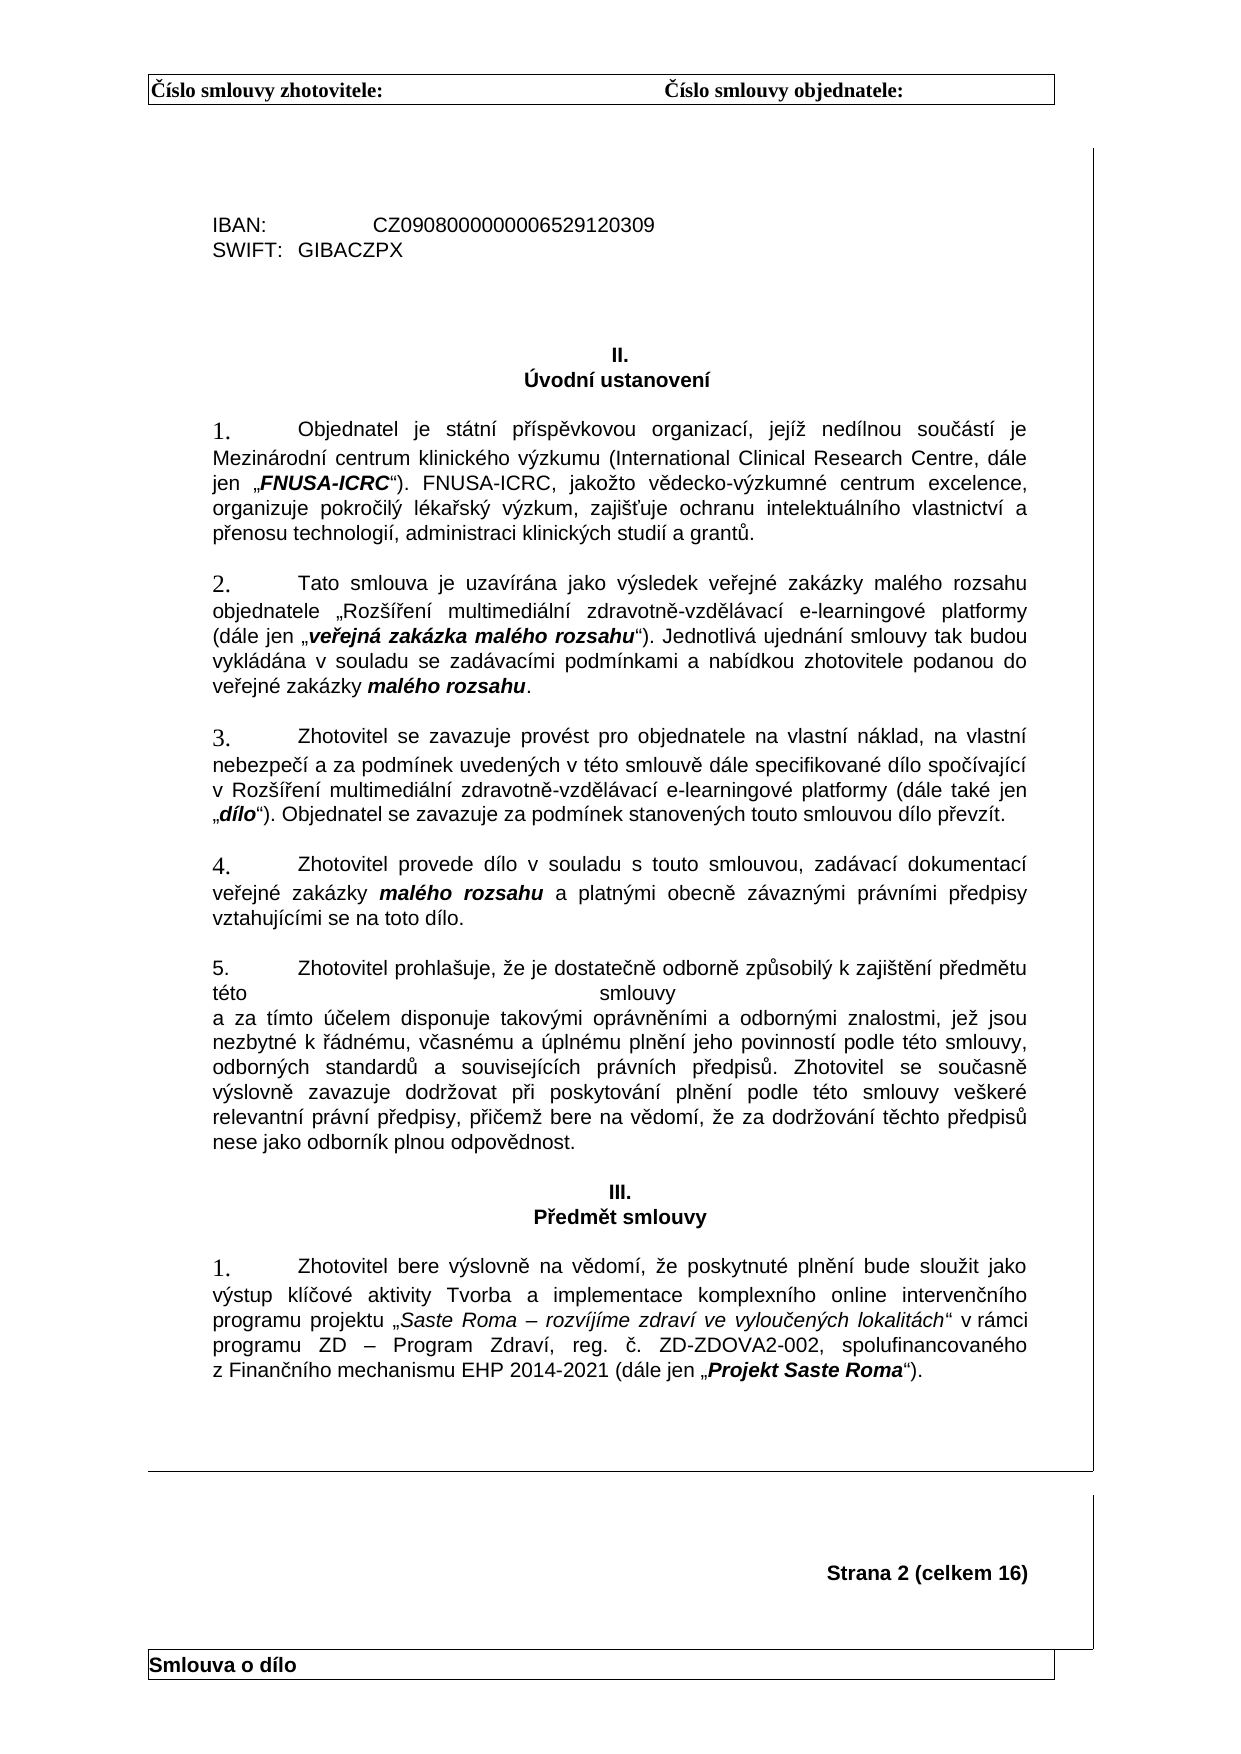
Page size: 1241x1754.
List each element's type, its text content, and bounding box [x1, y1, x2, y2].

subtitle Úvodní ustanovení [147, 367, 1093, 391]
list Zhotovitel se zavazuje provést pro objednatele na vlastní náklad, na vlastní nebezpečí a za podmínek uvedených v této smlouvě dále specifikované dílo spočívající v Rozšíření multimediální zdravotně-vzdělávací e-learningové platformy (dále také jen „dílo“). Objednatel se zavazuje za podmínek stanovených touto smlouvou dílo převzít. [147, 723, 1093, 826]
list Objednatel je státní příspěvkovou organizací, jejíž nedílnou součástí je Mezinárodní centrum klinického výzkumu (International Clinical Research Centre, dále jen „FNUSA-ICRC“). FNUSA-ICRC, jakožto vědecko-výzkumné centrum excelence, organizuje pokročilý lékařský výzkum, zajišťuje ochranu intelektuálního vlastnictví a přenosu technologií, administraci klinických studií a grantů. [147, 416, 1093, 545]
subtitle IBAN: CZ0908000000006529120309 [147, 148, 1093, 237]
list Zhotovitel bere výslovně na vědomí, že poskytnuté plnění bude sloužit jako výstup klíčové aktivity Tvorba a implementace komplexního online intervenčního programu projektu „Saste Roma – rozvíjíme zdraví ve vyloučených lokalitách“ v rámci programu ZD – Program Zdraví, reg. č. ZD-ZDOVA2-002, spolufinancovaného z Finančního mechanismu EHP 2014-2021 (dále jen „Projekt Saste Roma“). [147, 1253, 1093, 1382]
subtitle II. [147, 342, 1093, 367]
list Tato smlouva je uzavírána jako výsledek veřejné zakázky malého rozsahu objednatele „Rozšíření multimediální zdravotně-vzdělávací e-learningové platformy (dále jen „veřejná zakázka malého rozsahu“). Jednotlivá ujednání smlouvy tak budou vykládána v souladu se zadávacími podmínkami a nabídkou zhotovitele podanou do veřejné zakázky malého rozsahu. [147, 569, 1093, 698]
subtitle III. [147, 1179, 1093, 1203]
subtitle SWIFT: GIBACZPX [147, 237, 1093, 262]
list Zhotovitel provede dílo v souladu s touto smlouvou, zadávací dokumentací veřejné zakázky malého rozsahu a platnými obecně závaznými právními předpisy vztahujícími se na toto dílo. [147, 851, 1093, 930]
subtitle Předmět smlouvy [147, 1203, 1093, 1228]
list Zhotovitel prohlašuje, že je dostatečně odborně způsobilý k zajištění předmětu této smlouvy a za tímto účelem disponuje takovými oprávněními a odbornými znalostmi, jež jsou nezbytné k řádnému, včasnému a úplnému plnění jeho povinností podle této smlouvy, odborných standardů a souvisejících právních předpisů. Zhotovitel se současně výslovně zavazuje dodržovat při poskytování plnění podle této smlouvy veškeré relevantní právní předpisy, přičemž bere na vědomí, že za dodržování těchto předpisů nese jako odborník plnou odpovědnost. [147, 954, 1093, 1154]
